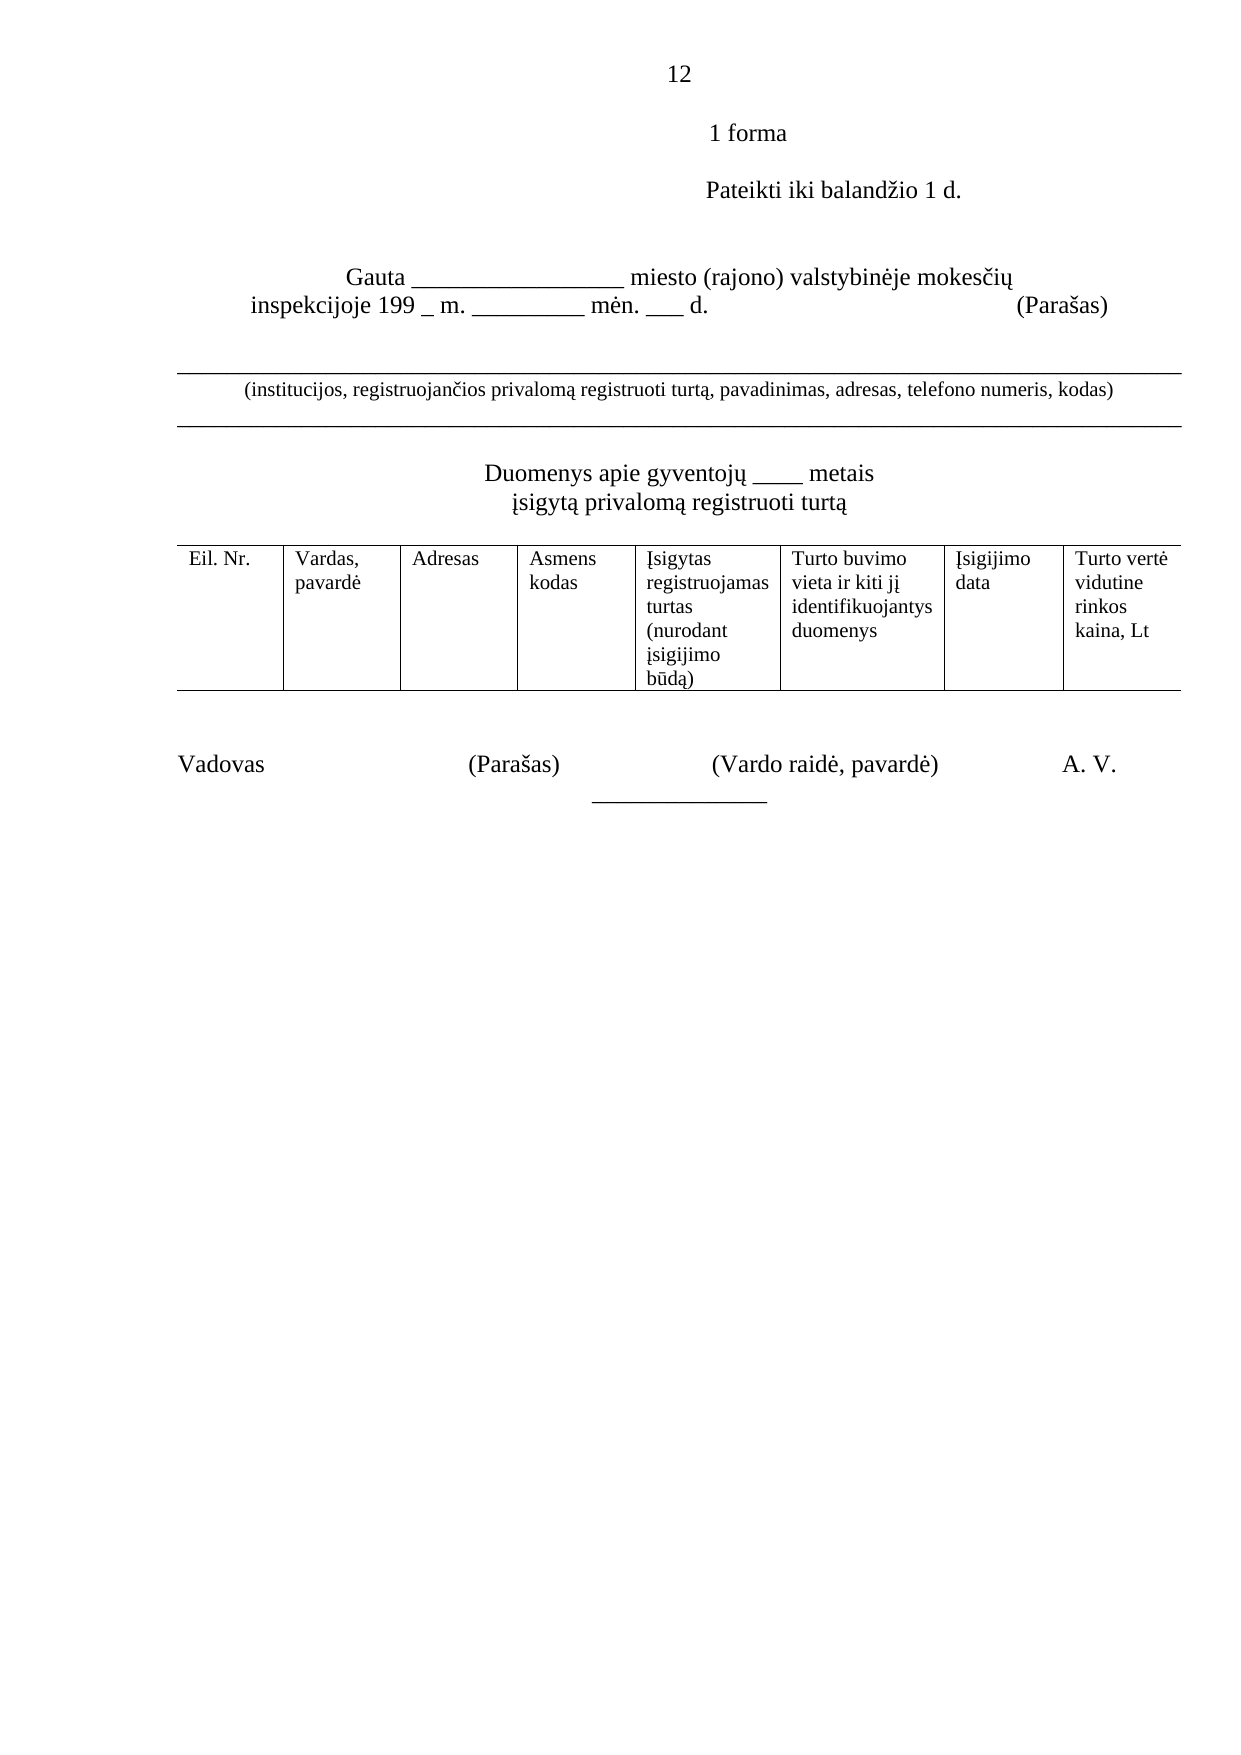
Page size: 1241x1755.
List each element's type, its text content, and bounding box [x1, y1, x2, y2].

text (institucijos, registruojančios privalomą registruoti turtą, pavadinimas, adresas, telefono numeris, kodas) [177, 377, 1181, 401]
text inspekcijoje 199 _ m. _________ mėn. ___ d. (Parašas) [177, 291, 1181, 319]
table_header Turto buvimo vieta ir kiti jį identifikuojantys duomenys [781, 546, 944, 690]
table_header Eil. Nr. [177, 546, 283, 690]
table_header Turto vertė vidutine rinkos kaina, Lt [1064, 546, 1181, 690]
table_header Vardas, pavardė [284, 546, 400, 690]
table_header Įsigijimo data [945, 546, 1063, 690]
text Pateikti iki balandžio 1 d. [177, 176, 1181, 204]
table_header Asmens kodas [518, 546, 635, 690]
text 1 forma [709, 118, 1181, 147]
text Gauta _________________ miesto (rajono) valstybinėje mokesčių [177, 262, 1181, 291]
table_header Adresas [401, 546, 517, 690]
text Vadovas (Parašas) (Vardo raidė, pavardė) A. V. [177, 749, 1181, 777]
table_header Įsigytas registruojamas turtas (nurodant įsigijimo būdą) [636, 546, 780, 690]
text ______________ [177, 777, 1181, 806]
text Duomenys apie gyventojų ____ metais [177, 458, 1181, 487]
text įsigytą privalomą registruoti turtą [177, 487, 1181, 516]
